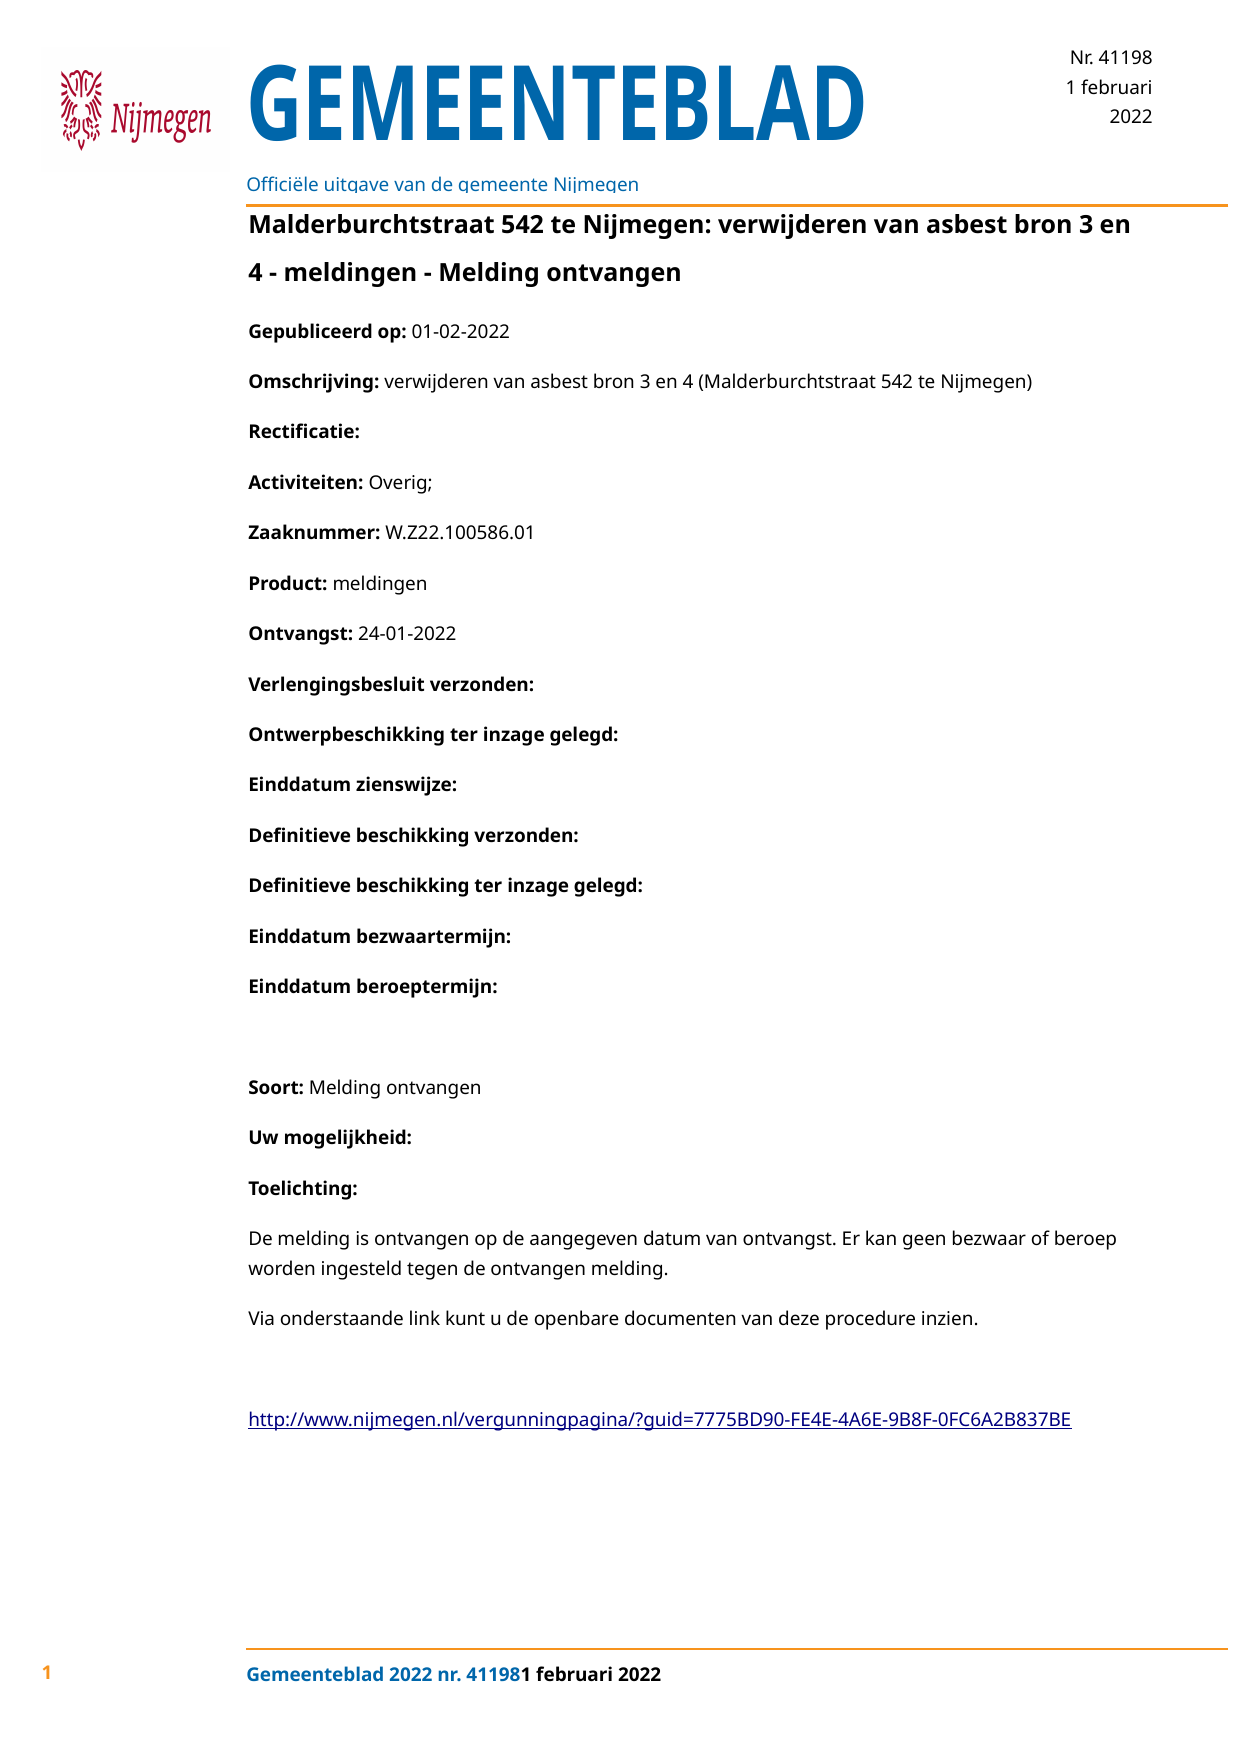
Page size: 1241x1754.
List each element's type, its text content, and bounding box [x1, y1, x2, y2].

text Soort: Melding ontvangen [248, 1074, 1152, 1100]
text Activiteiten: Overig; [248, 469, 1152, 495]
text Definitieve beschikking ter inzage gelegd: [248, 872, 1152, 898]
text Verlengingsbesluit verzonden: [248, 671, 1152, 697]
text Ontvangst: 24-01-2022 [248, 620, 1152, 646]
text http://www.nijmegen.nl/vergunningpagina/?guid=7775BD90-FE4E-4A6E-9B8F-0FC6A2B837BE [248, 1406, 1152, 1432]
text Einddatum beroeptermijn: [248, 973, 1152, 999]
text Rectificatie: [248, 419, 1152, 444]
text Omschrijving: verwijderen van asbest bron 3 en 4 (Malderburchtstraat 542 te Nijmegen) [248, 368, 1152, 394]
text Zaaknummer: W.Z22.100586.01 [248, 519, 1152, 545]
text Definitieve beschikking verzonden: [248, 822, 1152, 848]
picture [41, 47, 231, 172]
text Malderburchtstraat 542 te Nijmegen: verwijderen van asbest bron 3 en 4 - meldingen - Melding ontvangen [248, 207, 1152, 288]
text Via onderstaande link kunt u de openbare documenten van deze procedure inzien. [248, 1305, 1152, 1331]
text Toelichting: [248, 1175, 1152, 1201]
text Gepubliceerd op: 01-02-2022 [248, 318, 1152, 344]
text Einddatum bezwaartermijn: [248, 923, 1152, 949]
text Product: meldingen [248, 570, 1152, 596]
text Einddatum zienswijze: [248, 772, 1152, 797]
text Ontwerpbeschikking ter inzage gelegd: [248, 721, 1152, 747]
text Uw mogelijkheid: [248, 1124, 1152, 1150]
text De melding is ontvangen op de aangegeven datum van ontvangst. Er kan geen bezwaar of beroep worden ingesteld tegen de ontvangen melding. [248, 1225, 1152, 1281]
